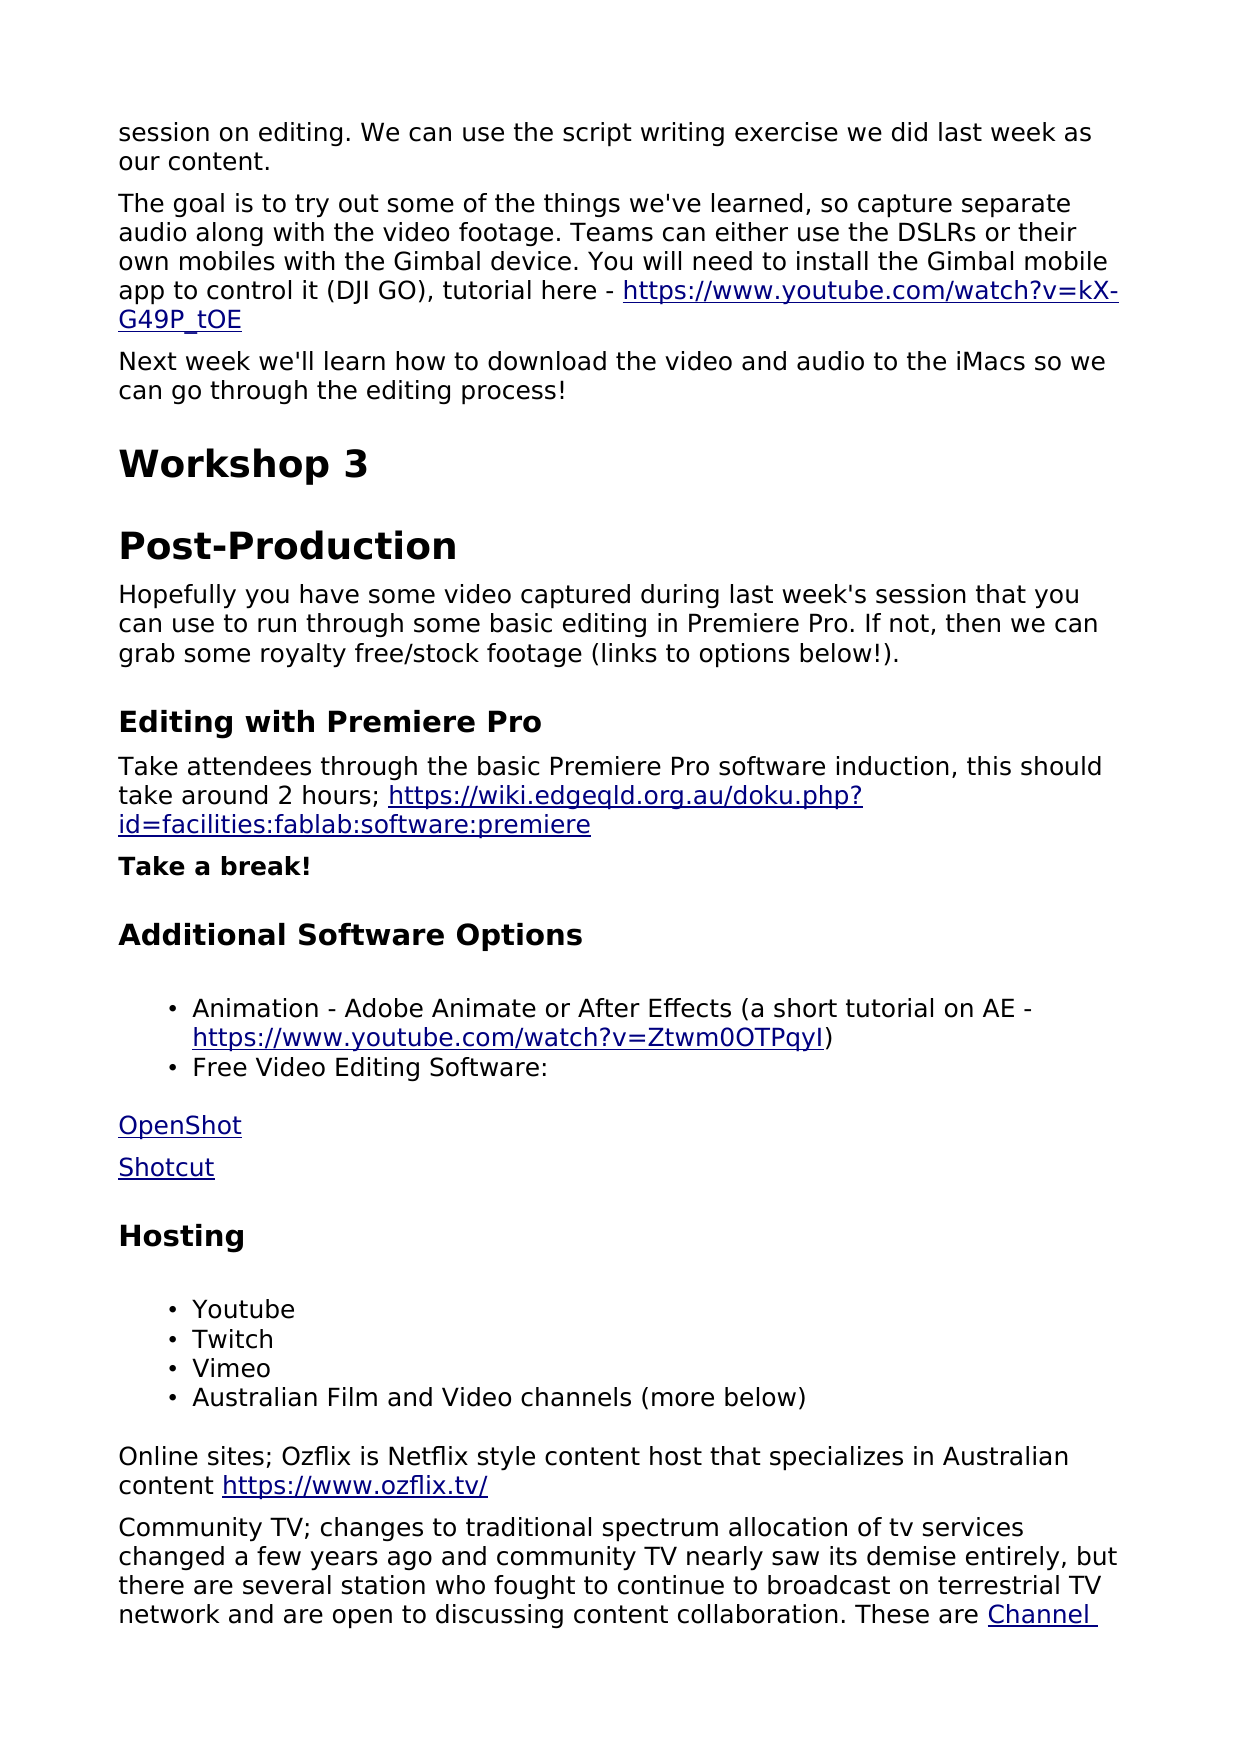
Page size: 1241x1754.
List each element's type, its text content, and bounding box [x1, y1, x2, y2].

list Twitch [177, 1325, 1122, 1354]
subtitle Editing with Premiere Pro [118, 705, 1122, 739]
list Animation - Adobe Animate or After Effects (a short tutorial on AE - https://www.youtube.com/watch?v=Ztwm0OTPqyI) [177, 994, 1122, 1053]
text The goal is to try out some of the things we've learned, so capture separate audio along with the video footage. Teams can either use the DSLRs or their own mobiles with the Gimbal device. You will need to install the Gimbal mobile app to control it (DJI GO), tutorial here - https://www.youtube.com/watch?v=kX-G49P_tOE [118, 189, 1122, 335]
text Shotcut [118, 1153, 1122, 1182]
subtitle Workshop 3 [118, 443, 1122, 487]
text Next week we'll learn how to download the video and audio to the iMacs so we can go through the editing process! [118, 347, 1122, 406]
text Take attendees through the basic Premiere Pro software induction, this should take around 2 hours; https://wiki.edgeqld.org.au/doku.php?id=facilities:fablab:software:premiere [118, 752, 1122, 839]
list Vimeo [177, 1354, 1122, 1383]
list Australian Film and Video channels (more below) [177, 1383, 1122, 1412]
subtitle Additional Software Options [118, 918, 1122, 952]
text Take a break! [118, 852, 1122, 881]
text OpenShot [118, 1111, 1122, 1141]
text Hopefully you have some video captured during last week's session that you can use to run through some basic editing in Premiere Pro. If not, then we can grab some royalty free/stock footage (links to options below!). [118, 580, 1122, 668]
text Online sites; Ozflix is Netflix style content host that specializes in Australian content https://www.ozflix.tv/ [118, 1442, 1122, 1500]
subtitle Hosting [118, 1220, 1122, 1254]
text session on editing. We can use the script writing exercise we did last week as our content. [118, 118, 1122, 176]
subtitle Post-Production [118, 524, 1122, 568]
list Youtube [177, 1296, 1122, 1325]
text Community TV; changes to traditional spectrum allocation of tv services changed a few years ago and community TV nearly saw its demise entirely, but there are several station who fought to continue to broadcast on terrestrial TV network and are open to discussing content collaboration. These are Channel [118, 1513, 1122, 1629]
list Free Video Editing Software: [177, 1053, 1122, 1082]
